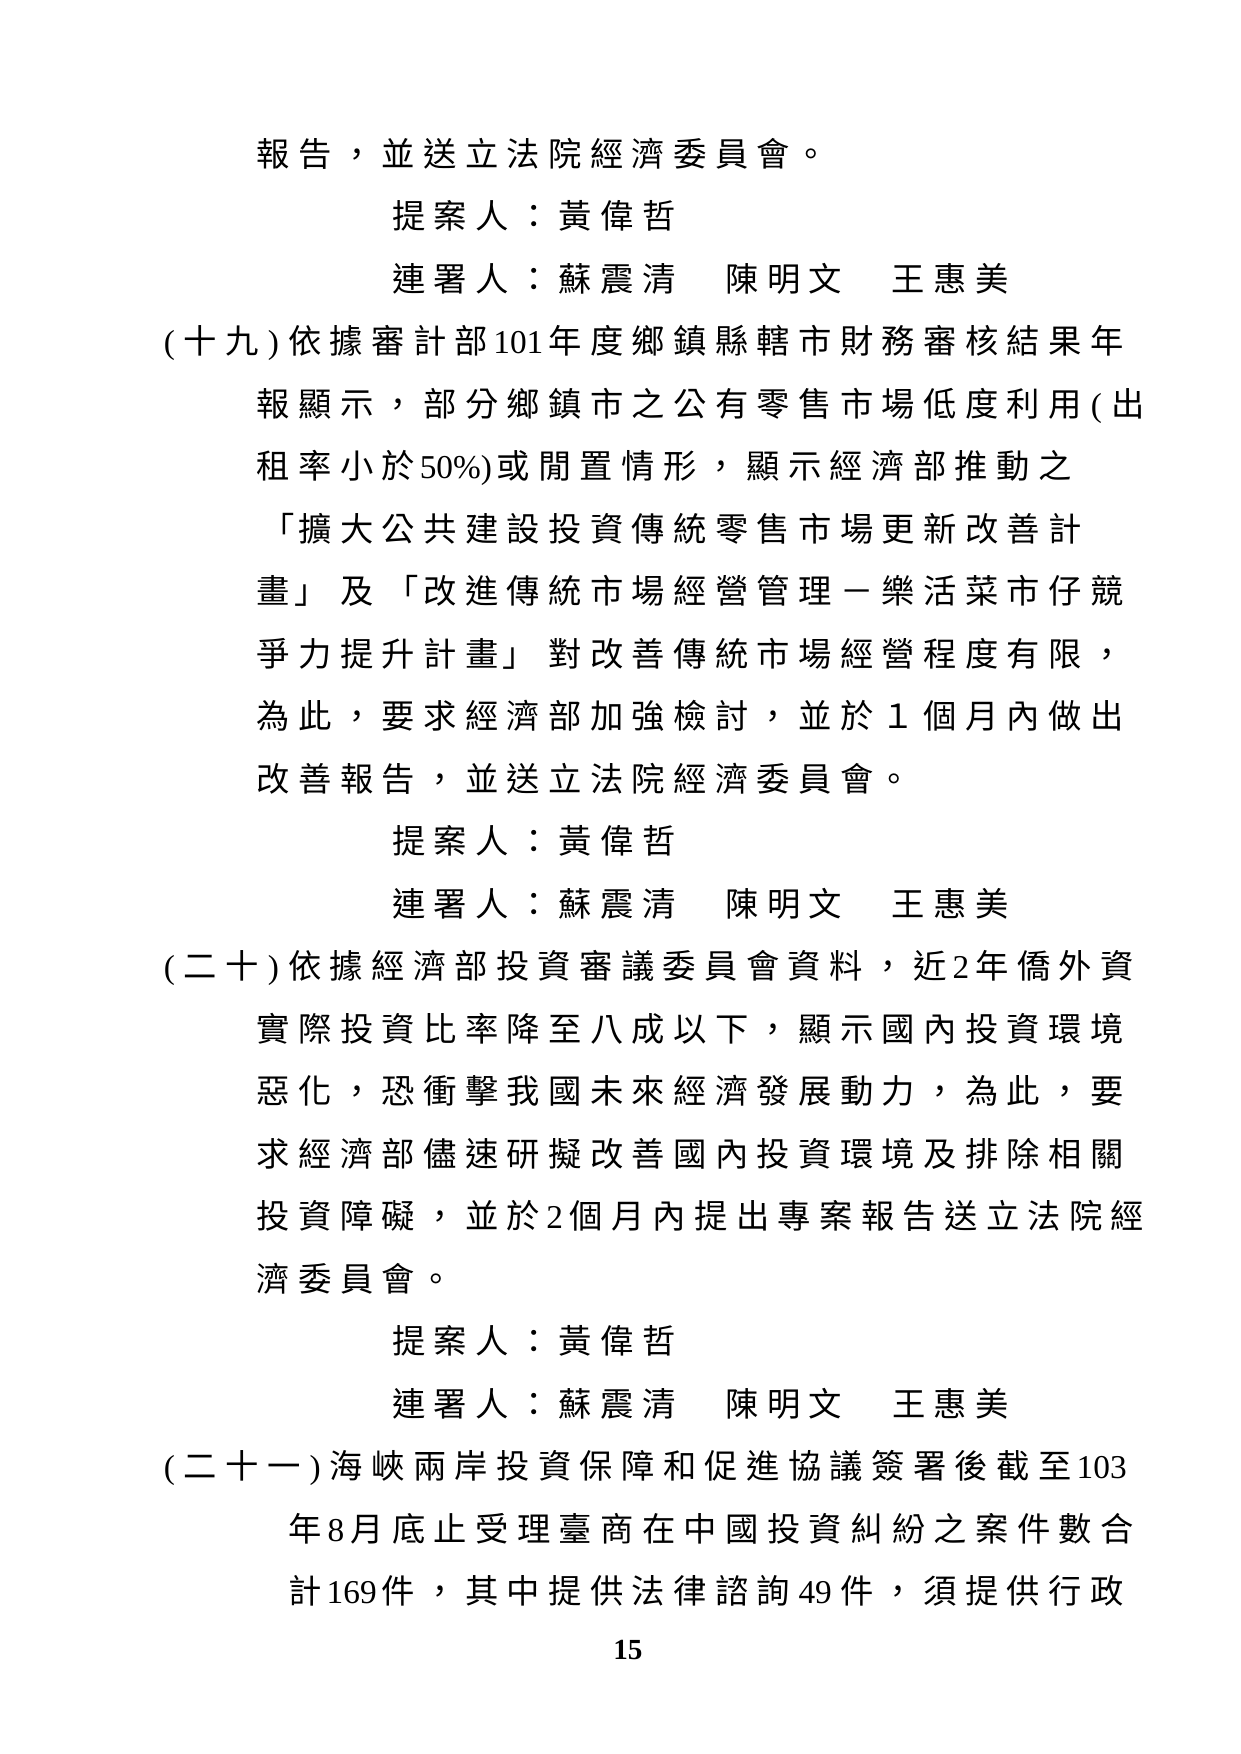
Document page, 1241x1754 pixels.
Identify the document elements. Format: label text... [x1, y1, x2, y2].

text 提案人：黃偉哲 [384, 798, 1044, 860]
text 連署人：蘇震清 陳明文 王惠美 [384, 235, 1044, 298]
text 提案人：黃偉哲 [384, 173, 1044, 235]
text 報告，並送立法院經濟委員會。 [152, 110, 1148, 173]
text 連署人：蘇震清 陳明文 王惠美 [384, 1360, 1044, 1423]
text (二十一)海峽兩岸投資保障和促進協議簽署後截至103年8月底止受理臺商在中國投資糾紛之案件數合計169件，其中提供法律諮詢49件，須提供行政 [151, 1423, 1148, 1610]
text (二十)依據經濟部投資審議委員會資料，近2年僑外資實際投資比率降至八成以下，顯示國內投資環境惡化，恐衝擊我國未來經濟發展動力，為此，要求經濟部儘速研擬改善國內投資環境及排除相關投資障礙，並於2個月內提出專案報告送立法院經濟委員會。 [152, 923, 1148, 1298]
text 提案人：黃偉哲 [384, 1298, 1044, 1360]
text 連署人：蘇震清 陳明文 王惠美 [384, 860, 1044, 923]
text (十九)依據審計部101年度鄉鎮縣轄市財務審核結果年報顯示，部分鄉鎮市之公有零售市場低度利用(出租率小於50%)或閒置情形，顯示經濟部推動之「擴大公共建設投資傳統零售市場更新改善計畫」及「改進傳統市場經營管理－樂活菜市仔競爭力提升計畫」對改善傳統市場經營程度有限，為此，要求經濟部加強檢討，並於１個月內做出改善報告，並送立法院經濟委員會。 [152, 298, 1148, 798]
